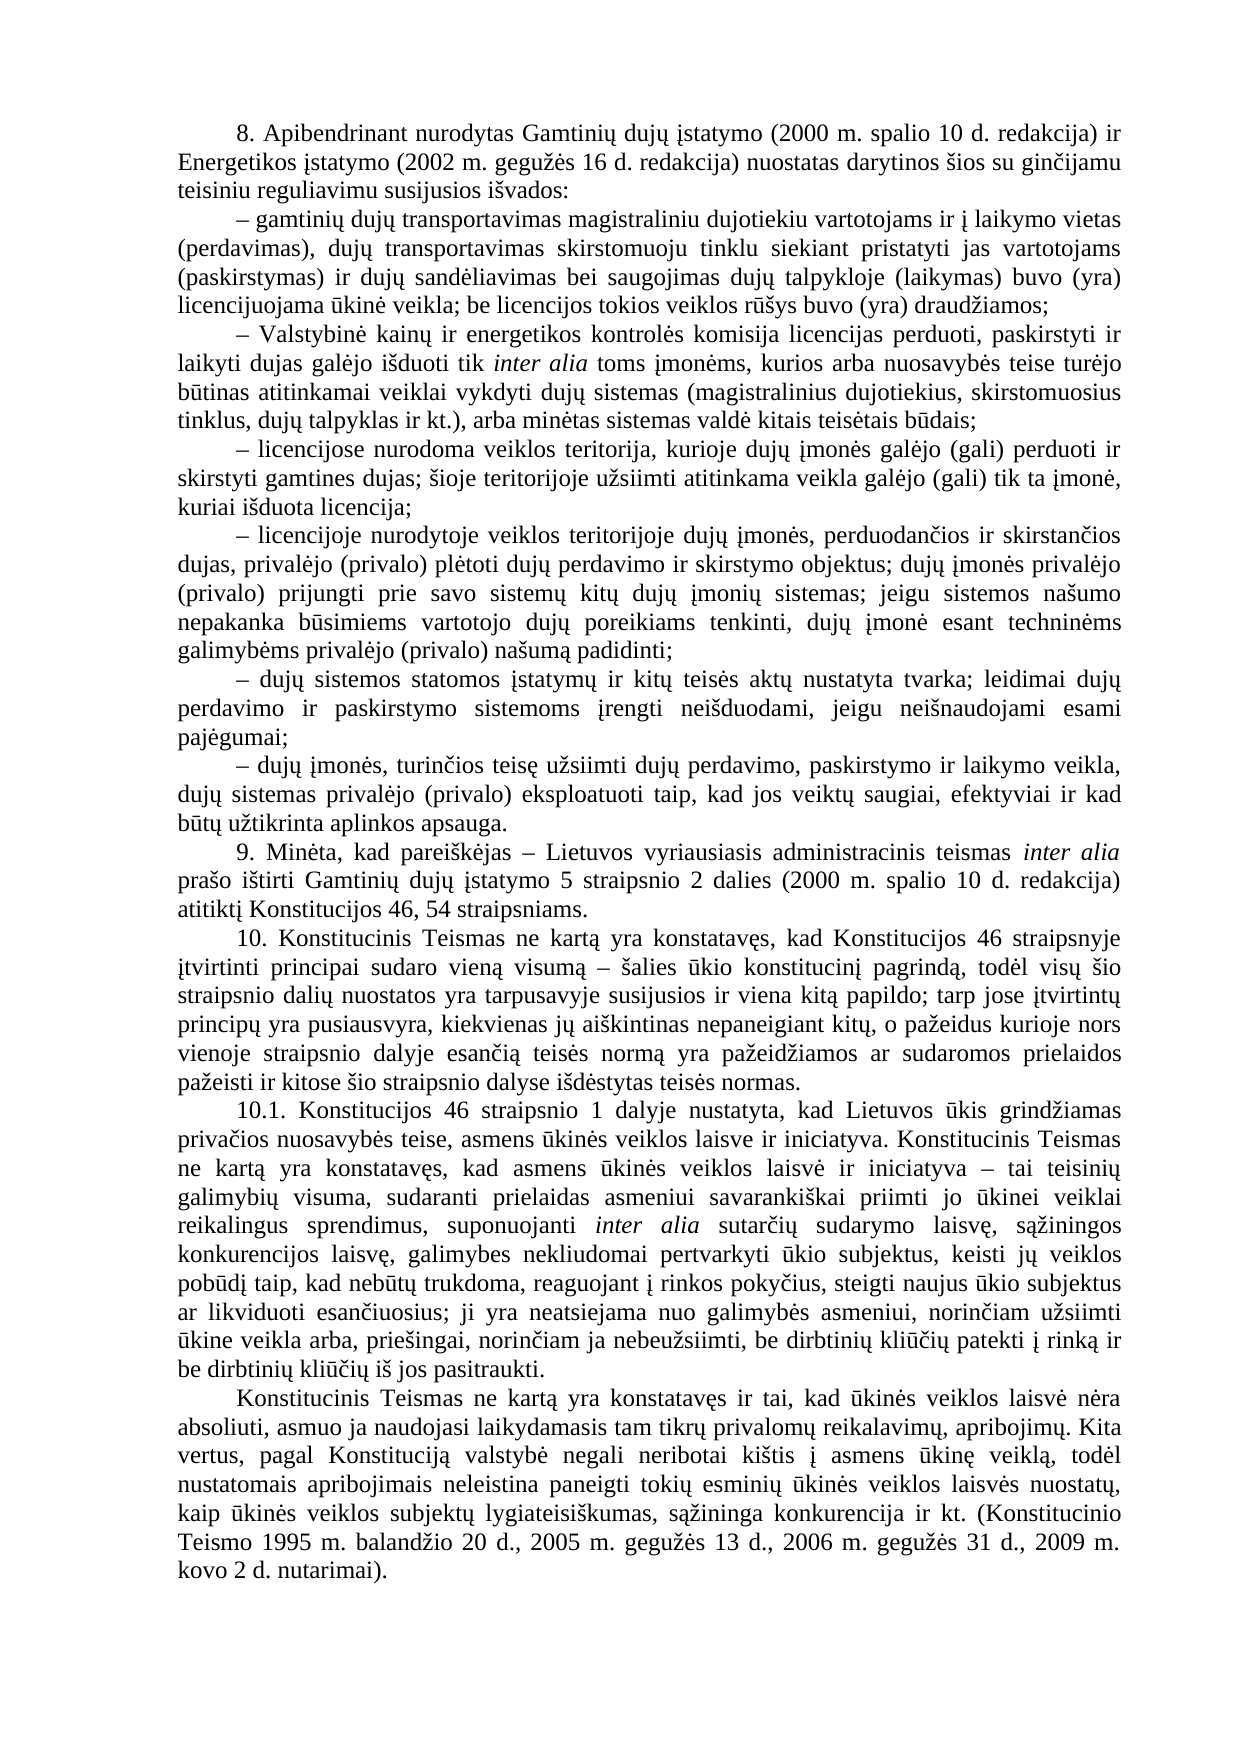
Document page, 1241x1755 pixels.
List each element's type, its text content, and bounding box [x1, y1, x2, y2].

text – licencijoje nurodytoje veiklos teritorijoje dujų įmonės, perduodančios ir skirstančios dujas, privalėjo (privalo) plėtoti dujų perdavimo ir skirstymo objektus; dujų įmonės privalėjo (privalo) prijungti prie savo sistemų kitų dujų įmonių sistemas; jeigu sistemos našumo nepakanka būsimiems vartotojo dujų poreikiams tenkinti, dujų įmonė esant techninėms galimybėms privalėjo (privalo) našumą padidinti; [177, 521, 1122, 664]
text Konstitucinis Teismas ne kartą yra konstatavęs ir tai, kad ūkinės veiklos laisvė nėra absoliuti, asmuo ja naudojasi laikydamasis tam tikrų privalomų reikalavimų, apribojimų. Kita vertus, pagal Konstituciją valstybė negali neribotai kištis į asmens ūkinę veiklą, todėl nustatomais apribojimais neleistina paneigti tokių esminių ūkinės veiklos laisvės nuostatų, kaip ūkinės veiklos subjektų lygiateisiškumas, sąžininga konkurencija ir kt. (Konstitucinio Teismo 1995 m. balandžio 20 d., 2005 m. gegužės 13 d., 2006 m. gegužės 31 d., 2009 m. kovo 2 d. nutarimai). [177, 1383, 1122, 1584]
text 10. Konstitucinis Teismas ne kartą yra konstatavęs, kad Konstitucijos 46 straipsnyje įtvirtinti principai sudaro vieną visumą – šalies ūkio konstitucinį pagrindą, todėl visų šio straipsnio dalių nuostatos yra tarpusavyje susijusios ir viena kitą papildo; tarp jose įtvirtintų principų yra pusiausvyra, kiekvienas jų aiškintinas nepaneigiant kitų, o pažeidus kurioje nors vienoje straipsnio dalyje esančią teisės normą yra pažeidžiamos ar sudaromos prielaidos pažeisti ir kitose šio straipsnio dalyse išdėstytas teisės normas. [177, 923, 1122, 1096]
text – licencijose nurodoma veiklos teritorija, kurioje dujų įmonės galėjo (gali) perduoti ir skirstyti gamtines dujas; šioje teritorijoje užsiimti atitinkama veikla galėjo (gali) tik ta įmonė, kuriai išduota licencija; [177, 434, 1122, 521]
text – dujų sistemos statomos įstatymų ir kitų teisės aktų nustatyta tvarka; leidimai dujų perdavimo ir paskirstymo sistemoms įrengti neišduodami, jeigu neišnaudojami esami pajėgumai; [177, 664, 1122, 751]
text 8. Apibendrinant nurodytas Gamtinių dujų įstatymo (2000 m. spalio 10 d. redakcija) ir Energetikos įstatymo (2002 m. gegužės 16 d. redakcija) nuostatas darytinos šios su ginčijamu teisiniu reguliavimu susijusios išvados: [177, 118, 1122, 204]
text – gamtinių dujų transportavimas magistraliniu dujotiekiu vartotojams ir į laikymo vietas (perdavimas), dujų transportavimas skirstomuoju tinklu siekiant pristatyti jas vartotojams (paskirstymas) ir dujų sandėliavimas bei saugojimas dujų talpykloje (laikymas) buvo (yra) licencijuojama ūkinė veikla; be licencijos tokios veiklos rūšys buvo (yra) draudžiamos; [177, 204, 1122, 319]
text – dujų įmonės, turinčios teisę užsiimti dujų perdavimo, paskirstymo ir laikymo veikla, dujų sistemas privalėjo (privalo) eksploatuoti taip, kad jos veiktų saugiai, efektyviai ir kad būtų užtikrinta aplinkos apsauga. [177, 751, 1122, 837]
text 9. Minėta, kad pareiškėjas – Lietuvos vyriausiasis administracinis teismas inter alia prašo ištirti Gamtinių dujų įstatymo 5 straipsnio 2 dalies (2000 m. spalio 10 d. redakcija) atitiktį Konstitucijos 46, 54 straipsniams. [177, 837, 1122, 923]
text 10.1. Konstitucijos 46 straipsnio 1 dalyje nustatyta, kad Lietuvos ūkis grindžiamas privačios nuosavybės teise, asmens ūkinės veiklos laisve ir iniciatyva. Konstitucinis Teismas ne kartą yra konstatavęs, kad asmens ūkinės veiklos laisvė ir iniciatyva – tai teisinių galimybių visuma, sudaranti prielaidas asmeniui savarankiškai priimti jo ūkinei veiklai reikalingus sprendimus, suponuojanti inter alia sutarčių sudarymo laisvę, sąžiningos konkurencijos laisvę, galimybes nekliudomai pertvarkyti ūkio subjektus, keisti jų veiklos pobūdį taip, kad nebūtų trukdoma, reaguojant į rinkos pokyčius, steigti naujus ūkio subjektus ar likviduoti esančiuosius; ji yra neatsiejama nuo galimybės asmeniui, norinčiam užsiimti ūkine veikla arba, priešingai, norinčiam ja nebeužsiimti, be dirbtinių kliūčių patekti į rinką ir be dirbtinių kliūčių iš jos pasitraukti. [177, 1096, 1122, 1383]
text – Valstybinė kainų ir energetikos kontrolės komisija licencijas perduoti, paskirstyti ir laikyti dujas galėjo išduoti tik inter alia toms įmonėms, kurios arba nuosavybės teise turėjo būtinas atitinkamai veiklai vykdyti dujų sistemas (magistralinius dujotiekius, skirstomuosius tinklus, dujų talpyklas ir kt.), arba minėtas sistemas valdė kitais teisėtais būdais; [177, 319, 1122, 434]
